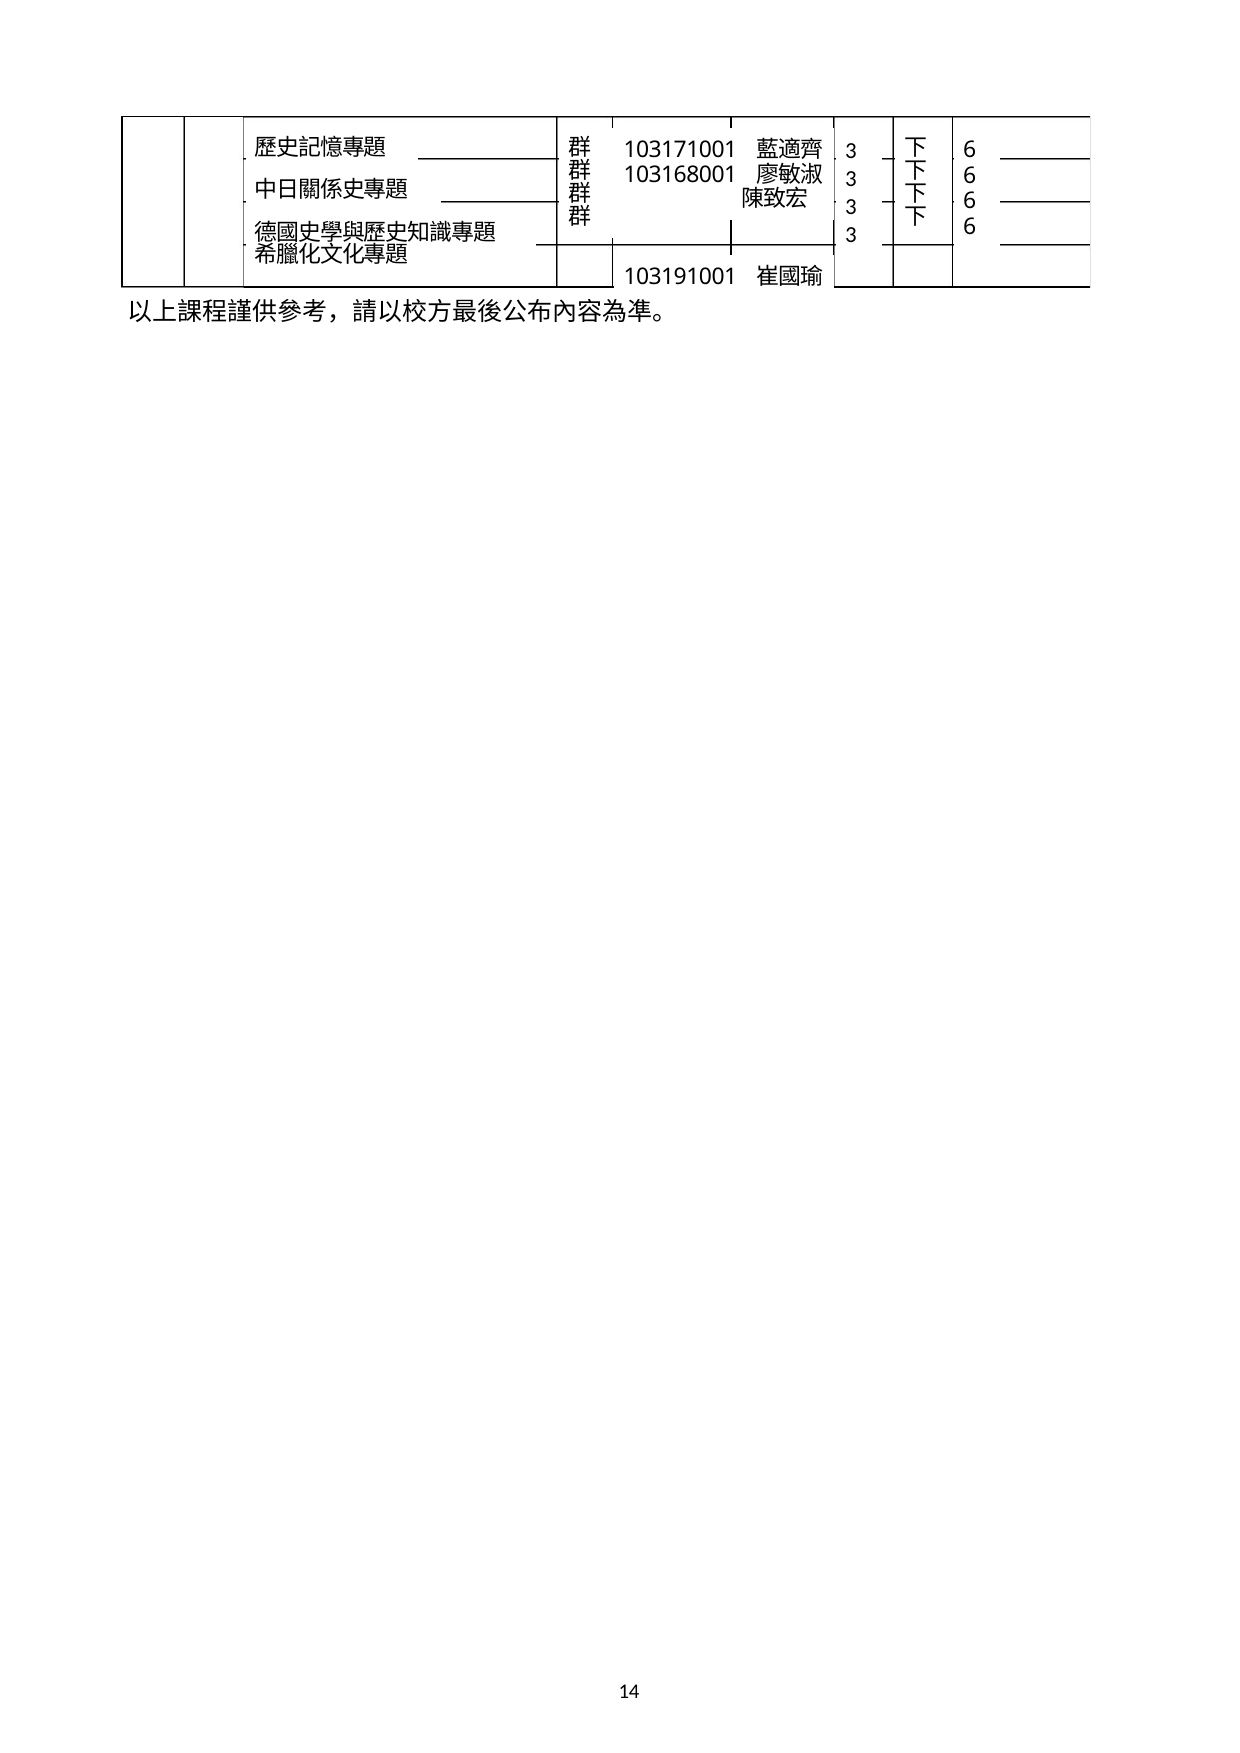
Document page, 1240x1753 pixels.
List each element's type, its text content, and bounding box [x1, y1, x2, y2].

text 群 [568, 137, 607, 160]
text 陳致宏 [741, 188, 825, 211]
picture [121, 116, 1091, 288]
text 希臘化文化專題 [254, 244, 528, 268]
text 103168001 廖敏淑 [623, 162, 825, 188]
text 下 [904, 183, 943, 206]
text 6 [963, 214, 991, 239]
text 3 [845, 164, 873, 192]
text 6 [963, 137, 991, 163]
text 下 [904, 137, 943, 160]
text 群 [568, 183, 607, 206]
text 德國史學與歷史知識專題 [254, 222, 528, 244]
text 3 [845, 192, 873, 220]
text 14 [618, 1678, 653, 1704]
text 以上課程謹供參考，請以校方最後公布內容為凖。 [127, 300, 742, 325]
text 群 [568, 160, 607, 183]
text 群 [568, 206, 607, 229]
text 6 [963, 163, 991, 188]
text 3 [845, 136, 873, 164]
text 103191001 崔國瑜 [623, 264, 825, 289]
text 歷史記憶專題 [254, 137, 409, 160]
text 6 [963, 188, 991, 214]
text 下 [904, 206, 943, 229]
text 103171001 藍適齊 [623, 137, 825, 162]
text 下 [904, 160, 943, 183]
text 3 [845, 220, 873, 248]
text 中日關係史專題 [254, 179, 432, 202]
